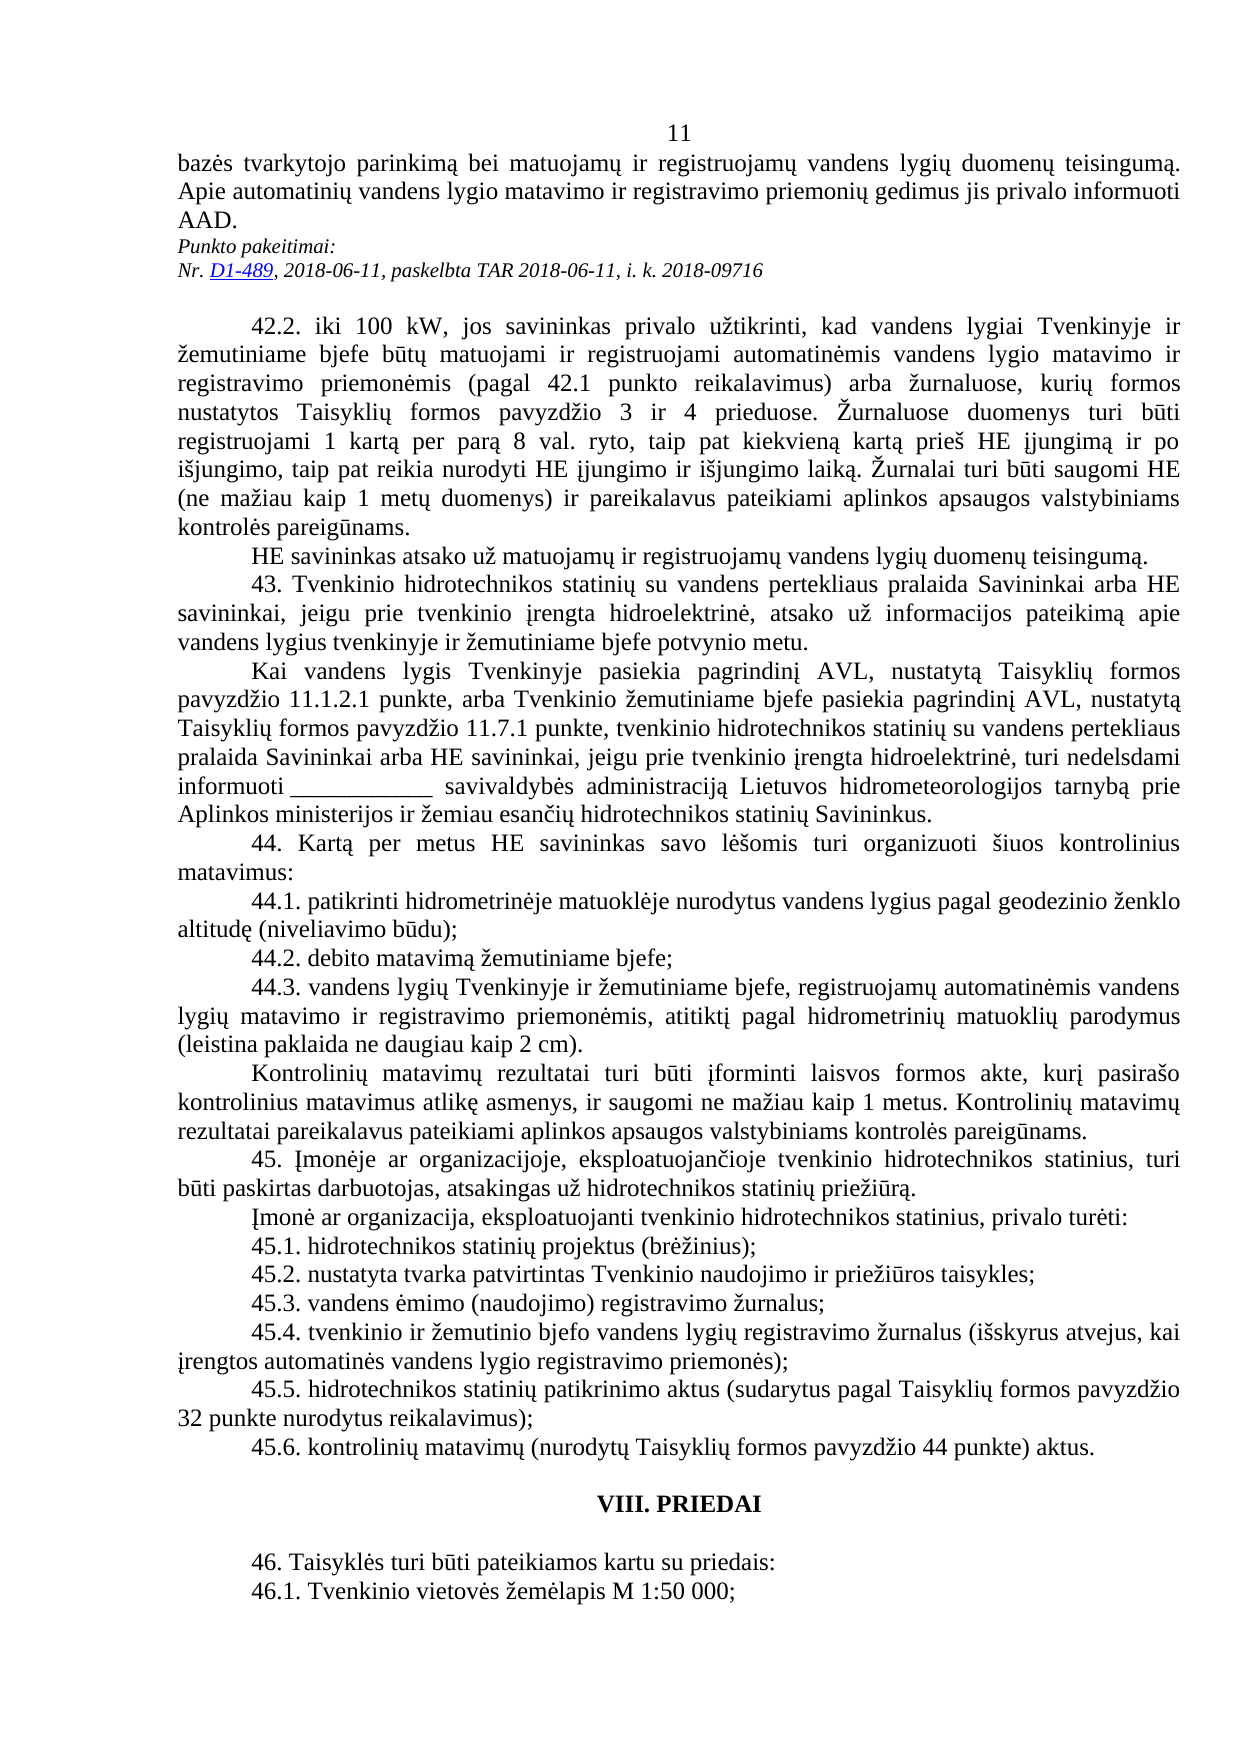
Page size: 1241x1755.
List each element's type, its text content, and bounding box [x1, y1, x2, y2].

text 42.2. iki 100 kW, jos savininkas privalo užtikrinti, kad vandens lygiai Tvenkinyje ir žemutiniame bjefe būtų matuojami ir registruojami automatinėmis vandens lygio matavimo ir registravimo priemonėmis (pagal 42.1 punkto reikalavimus) arba žurnaluose, kurių formos nustatytos Taisyklių formos pavyzdžio 3 ir 4 prieduose. Žurnaluose duomenys turi būti registruojami 1 kartą per parą 8 val. ryto, taip pat kiekvieną kartą prieš HE įjungimą ir po išjungimo, taip pat reikia nurodyti HE įjungimo ir išjungimo laiką. Žurnalai turi būti saugomi HE (ne mažiau kaip 1 metų duomenys) ir pareikalavus pateikiami aplinkos apsaugos valstybiniams kontrolės pareigūnams. [177, 311, 1181, 541]
text Kai vandens lygis Tvenkinyje pasiekia pagrindinį AVL, nustatytą Taisyklių formos pavyzdžio 11.1.2.1 punkte, arba Tvenkinio žemutiniame bjefe pasiekia pagrindinį AVL, nustatytą Taisyklių formos pavyzdžio 11.7.1 punkte, tvenkinio hidrotechnikos statinių su vandens pertekliaus pralaida Savininkai arba HE savininkai, jeigu prie tvenkinio įrengta hidroelektrinė, turi nedelsdami informuoti savivaldybės administraciją Lietuvos hidrometeorologijos tarnybą prie Aplinkos ministerijos ir žemiau esančių hidrotechnikos statinių Savininkus. [177, 656, 1181, 828]
text 45.2. nustatyta tvarka patvirtintas Tvenkinio naudojimo ir priežiūros taisykles; [177, 1259, 1181, 1288]
text Nr. D1-489, 2018-06-11, paskelbta TAR 2018-06-11, i. k. 2018-09716 [177, 258, 1181, 282]
text Įmonė ar organizacija, eksploatuojanti tvenkinio hidrotechnikos statinius, privalo turėti: [177, 1202, 1181, 1231]
text 46.1. Tvenkinio vietovės žemėlapis M 1:50 000; [177, 1576, 1181, 1604]
text Kontrolinių matavimų rezultatai turi būti įforminti laisvos formos akte, kurį pasirašo kontrolinius matavimus atlikę asmenys, ir saugomi ne mažiau kaip 1 metus. Kontrolinių matavimų rezultatai pareikalavus pateikiami aplinkos apsaugos valstybiniams kontrolės pareigūnams. [177, 1058, 1181, 1144]
text 45.1. hidrotechnikos statinių projektus (brėžinius); [177, 1231, 1181, 1259]
text 44.3. vandens lygių Tvenkinyje ir žemutiniame bjefe, registruojamų automatinėmis vandens lygių matavimo ir registravimo priemonėmis, atitiktį pagal hidrometrinių matuoklių parodymus (leistina paklaida ne daugiau kaip 2 cm). [177, 972, 1181, 1058]
text 45.3. vandens ėmimo (naudojimo) registravimo žurnalus; [177, 1288, 1181, 1317]
text 45.4. tvenkinio ir žemutinio bjefo vandens lygių registravimo žurnalus (išskyrus atvejus, kai įrengtos automatinės vandens lygio registravimo priemonės); [177, 1317, 1181, 1374]
text bazės tvarkytojo parinkimą bei matuojamų ir registruojamų vandens lygių duomenų teisingumą. Apie automatinių vandens lygio matavimo ir registravimo priemonių gedimus jis privalo informuoti AAD. [177, 148, 1181, 234]
text 44. Kartą per metus HE savininkas savo lėšomis turi organizuoti šiuos kontrolinius matavimus: [177, 828, 1181, 886]
text Punkto pakeitimai: [177, 234, 1181, 258]
text 45. Įmonėje ar organizacijoje, eksploatuojančioje tvenkinio hidrotechnikos statinius, turi būti paskirtas darbuotojas, atsakingas už hidrotechnikos statinių priežiūrą. [177, 1144, 1181, 1202]
text 44.1. patikrinti hidrometrinėje matuoklėje nurodytus vandens lygius pagal geodezinio ženklo altitudę (niveliavimo būdu); [177, 886, 1181, 943]
text 45.6. kontrolinių matavimų (nurodytų Taisyklių formos pavyzdžio 44 punkte) aktus. [177, 1432, 1181, 1461]
text HE savininkas atsako už matuojamų ir registruojamų vandens lygių duomenų teisingumą. [177, 541, 1181, 569]
text 46. Taisyklės turi būti pateikiamos kartu su priedais: [177, 1547, 1181, 1576]
text 44.2. debito matavimą žemutiniame bjefe; [177, 943, 1181, 972]
text 43. Tvenkinio hidrotechnikos statinių su vandens pertekliaus pralaida Savininkai arba HE savininkai, jeigu prie tvenkinio įrengta hidroelektrinė, atsako už informacijos pateikimą apie vandens lygius tvenkinyje ir žemutiniame bjefe potvynio metu. [177, 569, 1181, 656]
text 45.5. hidrotechnikos statinių patikrinimo aktus (sudarytus pagal Taisyklių formos pavyzdžio 32 punkte nurodytus reikalavimus); [177, 1374, 1181, 1432]
text VIII. PRIEDAI [177, 1489, 1181, 1518]
